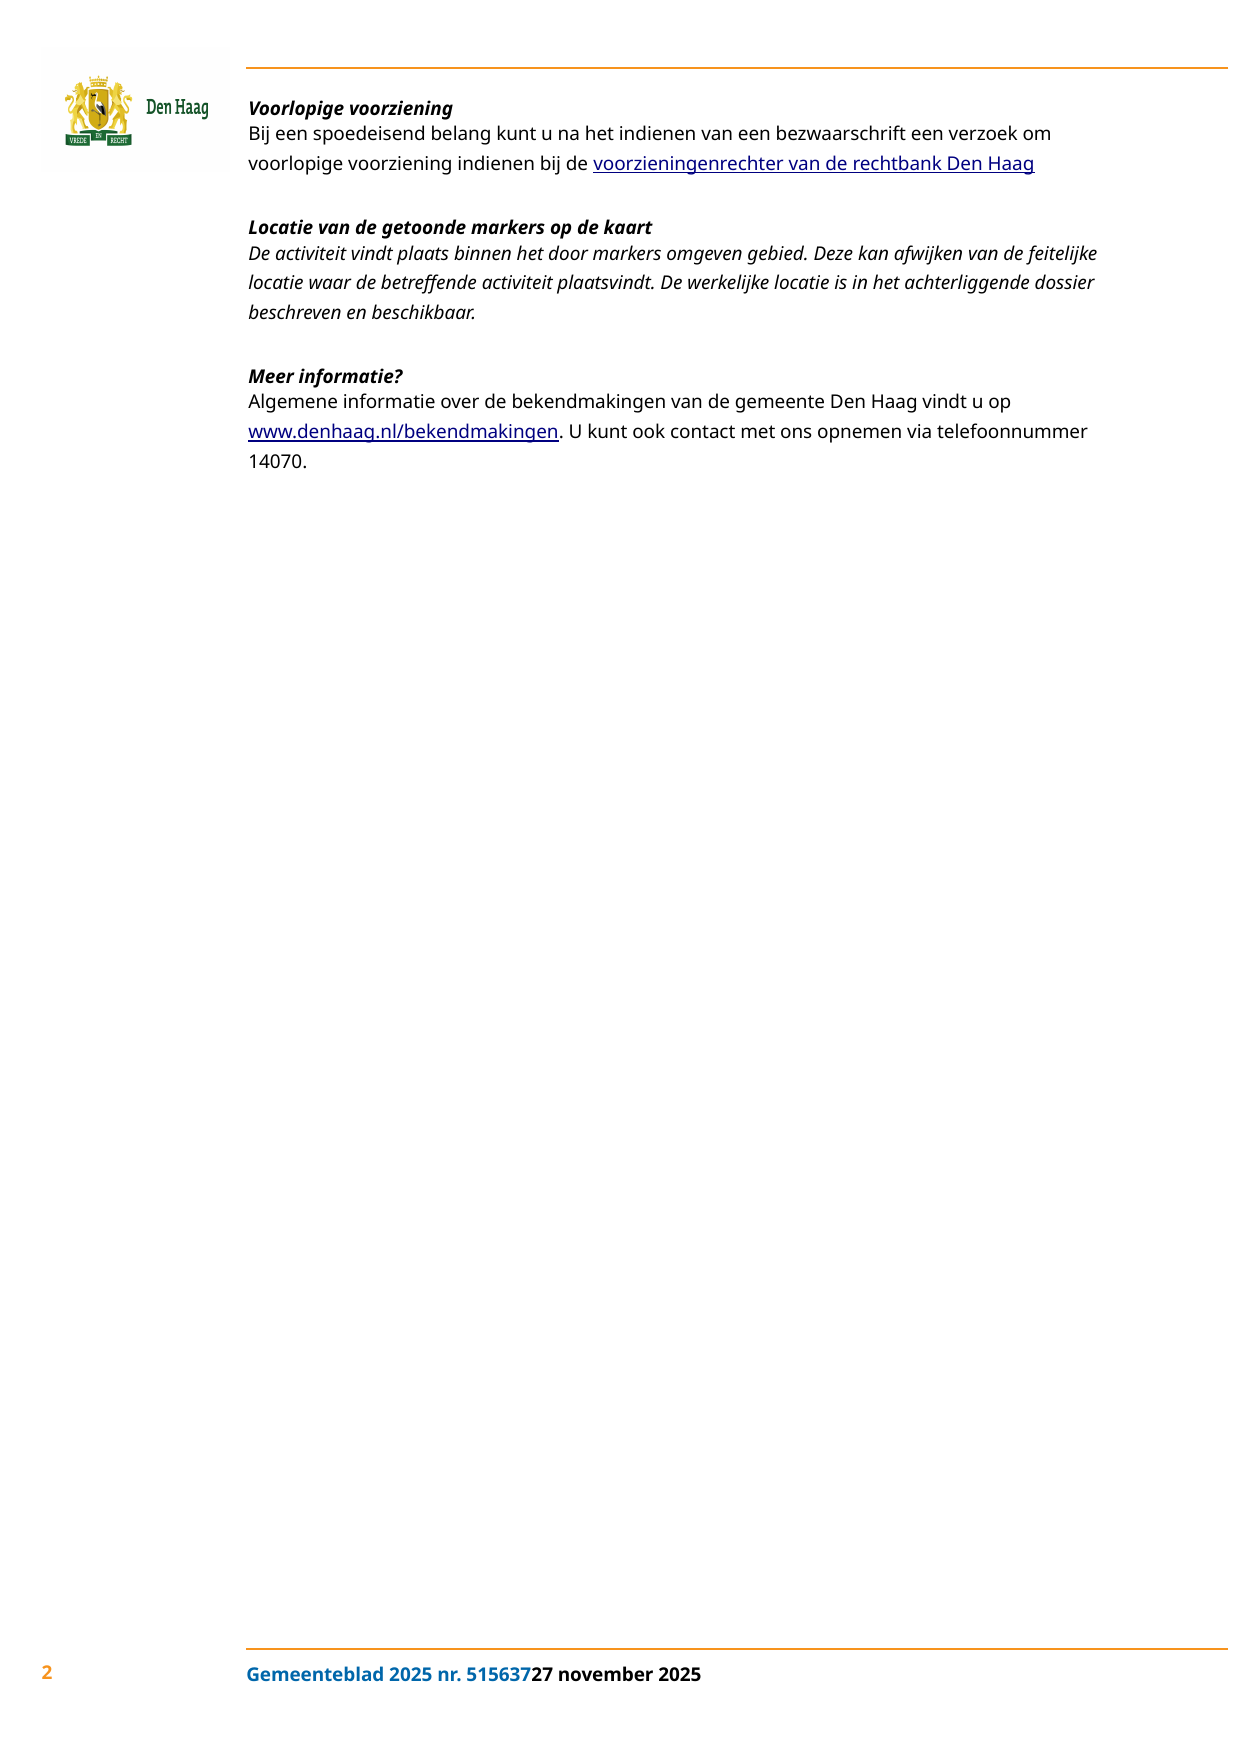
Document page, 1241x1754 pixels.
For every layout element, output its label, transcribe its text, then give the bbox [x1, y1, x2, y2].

text Meer informatie? [248, 363, 1152, 389]
text De activiteit vindt plaats binnen het door markers omgeven gebied. Deze kan afwijken van de feitelijke locatie waar de betreffende activiteit plaatsvindt. De werkelijke locatie is in het achterliggende dossier beschreven en beschikbaar. [248, 240, 1152, 325]
picture [41, 47, 231, 172]
text Voorlopige voorziening [248, 95, 1152, 121]
text Locatie van de getoonde markers op de kaart [248, 214, 1152, 240]
text Algemene informatie over de bekendmakingen van de gemeente Den Haag vindt u op www.denhaag.nl/bekendmakingen. U kunt ook contact met ons opnemen via telefoonnummer 14070. [248, 389, 1152, 473]
text Bij een spoedeisend belang kunt u na het indienen van een bezwaarschrift een verzoek om voorlopige voorziening indienen bij de voorzieningenrechter van de rechtbank Den Haag [248, 121, 1152, 176]
